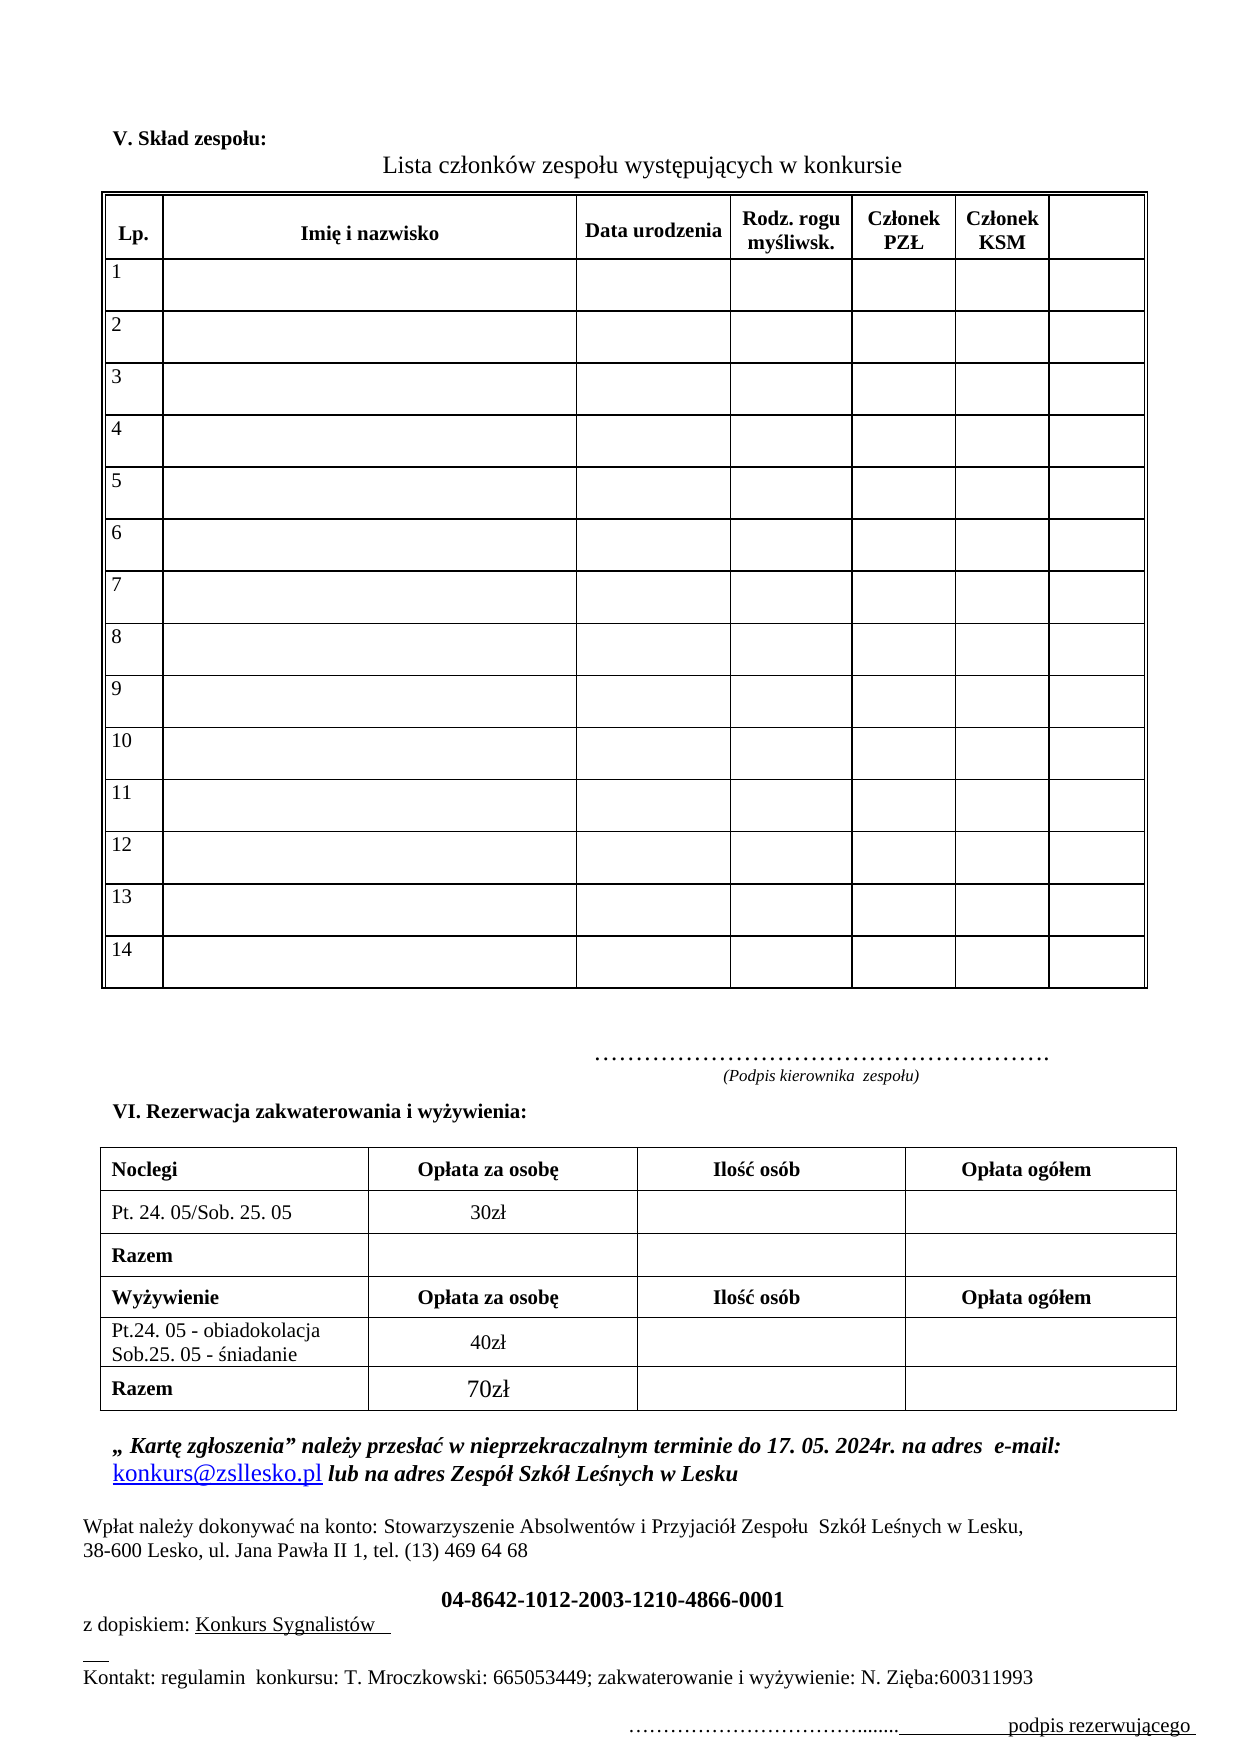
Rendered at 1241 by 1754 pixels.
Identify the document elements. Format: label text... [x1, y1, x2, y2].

table_cell 7 [106, 572, 162, 622]
table_cell 14 [106, 937, 162, 987]
table_cell [956, 885, 1048, 935]
table_header Lp. [106, 196, 162, 258]
table_cell [638, 1234, 905, 1276]
table_cell [731, 624, 851, 674]
table_cell [577, 937, 730, 987]
table_cell [1050, 520, 1144, 570]
table_header Opłata ogółem [906, 1148, 1176, 1190]
table_cell [1050, 572, 1144, 622]
table_cell [1050, 468, 1144, 518]
table_cell [956, 416, 1048, 466]
table_cell [164, 468, 576, 518]
table_cell [1050, 416, 1144, 466]
table_cell Wyżywienie [101, 1277, 368, 1317]
table_cell [577, 676, 730, 727]
table_cell [164, 364, 576, 414]
table_cell [956, 572, 1048, 622]
table_cell [577, 728, 730, 779]
table_cell [956, 468, 1048, 518]
table_cell [956, 937, 1048, 987]
table_cell 40zł [369, 1318, 637, 1366]
table_header Opłata za osobę [369, 1148, 637, 1190]
table_cell [731, 520, 851, 570]
table_cell [956, 676, 1048, 727]
table_cell [1050, 885, 1144, 935]
table_cell [1050, 937, 1144, 987]
text 04-8642-1012-2003-1210-4866-0001 [83, 1586, 1142, 1612]
table_cell [731, 260, 851, 310]
table_header [1050, 196, 1144, 258]
table_cell [956, 260, 1048, 310]
text ……………………………........ podpis rezerwującego [83, 1713, 1190, 1737]
table_cell [906, 1367, 1176, 1409]
table_cell 2 [106, 312, 162, 362]
table_cell [731, 416, 851, 466]
text „ Kartę zgłoszenia” należy przesłać w nieprzekraczalnym terminie do 17. 05. 2024r. na adres e-mail: konkurs@zsllesko.pl lub na adres Zespół Szkół Leśnych w Lesku [112, 1432, 1125, 1513]
table_cell [1050, 312, 1144, 362]
table_cell [1050, 728, 1144, 779]
table_cell [164, 676, 576, 727]
table_cell [577, 468, 730, 518]
table_cell Pt. 24. 05/Sob. 25. 05 [101, 1191, 368, 1233]
table_cell [731, 937, 851, 987]
table_cell Razem [101, 1234, 368, 1276]
table_cell 12 [106, 832, 162, 883]
table_cell 30zł [369, 1191, 637, 1233]
table_cell [164, 832, 576, 883]
table_cell [577, 624, 730, 674]
table_cell [577, 780, 730, 831]
table_cell [853, 416, 955, 466]
table_header Członek KSM [956, 196, 1048, 258]
table_cell [638, 1367, 905, 1409]
table_header Data urodzenia [577, 196, 730, 258]
table_cell [164, 885, 576, 935]
table_cell [577, 572, 730, 622]
table_cell [164, 312, 576, 362]
table_cell [577, 832, 730, 883]
table_cell [731, 728, 851, 779]
table_cell [853, 832, 955, 883]
table_cell [731, 364, 851, 414]
text VI. Rezerwacja zakwaterowania i wyżywienia: [112, 1099, 1142, 1123]
table_cell [853, 780, 955, 831]
table_cell [1050, 676, 1144, 727]
table_cell [853, 520, 955, 570]
table_cell [906, 1318, 1176, 1366]
table_cell 70zł [369, 1367, 637, 1409]
table_cell [577, 260, 730, 310]
table_cell 6 [106, 520, 162, 570]
table_cell Pt.24. 05 - obiadokolacja Sob.25. 05 - śniadanie [101, 1318, 368, 1366]
table_cell [906, 1191, 1176, 1233]
table_cell [369, 1234, 637, 1276]
table_header Członek PZŁ [853, 196, 955, 258]
table_cell [1050, 624, 1144, 674]
table_cell Razem [101, 1367, 368, 1409]
table_cell [164, 780, 576, 831]
table_cell 11 [106, 780, 162, 831]
text ………………………………………………. [112, 1037, 1172, 1065]
table_cell 1 [106, 260, 162, 310]
table_cell [731, 832, 851, 883]
table_cell [731, 676, 851, 727]
table_header Ilość osób [638, 1148, 905, 1190]
table_cell 4 [106, 416, 162, 466]
table_cell [1050, 364, 1144, 414]
table_cell [853, 312, 955, 362]
table_cell [731, 572, 851, 622]
table_cell 3 [106, 364, 162, 414]
table_cell [853, 468, 955, 518]
table_cell [731, 468, 851, 518]
table_cell [731, 780, 851, 831]
table_cell [906, 1234, 1176, 1276]
table_cell [956, 832, 1048, 883]
text z dopiskiem: Konkurs Sygnalistów [83, 1612, 1142, 1636]
table_cell [853, 937, 955, 987]
text Kontakt: regulamin konkursu: T. Mroczkowski: 665053449; zakwaterowanie i wyżywienie: N. Zięba:600311993 [83, 1665, 1142, 1689]
table_cell 10 [106, 728, 162, 779]
text V. Skład zespołu: [112, 126, 1142, 150]
table_cell [164, 728, 576, 779]
table_cell 8 [106, 624, 162, 674]
table_cell [164, 520, 576, 570]
table_cell [638, 1318, 905, 1366]
table_cell Opłata ogółem [906, 1277, 1176, 1317]
table_cell [577, 312, 730, 362]
table_cell [1050, 260, 1144, 310]
table_cell [164, 260, 576, 310]
table_cell [731, 312, 851, 362]
table_cell [853, 728, 955, 779]
text Wpłat należy dokonywać na konto: Stowarzyszenie Absolwentów i Przyjaciół Zespołu Szkół Leśnych w Lesku, 38-600 Lesko, ul. Jana Pawła II 1, tel. (13) 469 64 68 [83, 1513, 1142, 1562]
table_header Imię i nazwisko [164, 196, 576, 258]
table_header Noclegi [101, 1148, 368, 1190]
table_cell [853, 572, 955, 622]
table_cell [577, 416, 730, 466]
table_cell [956, 312, 1048, 362]
table_cell [853, 885, 955, 935]
table_cell [853, 676, 955, 727]
table_header Rodz. rogu myśliwsk. [731, 196, 851, 258]
table_cell 5 [106, 468, 162, 518]
table_cell [577, 520, 730, 570]
table_cell [164, 624, 576, 674]
table_cell [853, 624, 955, 674]
table_cell Opłata za osobę [369, 1277, 637, 1317]
table_cell [956, 780, 1048, 831]
table_cell [853, 260, 955, 310]
table_cell [164, 416, 576, 466]
table_cell [164, 937, 576, 987]
table_cell [1050, 832, 1144, 883]
text Lista członków zespołu występujących w konkursie [112, 150, 1172, 179]
table_cell 13 [106, 885, 162, 935]
table_cell [577, 885, 730, 935]
table_cell [638, 1191, 905, 1233]
table_cell [731, 885, 851, 935]
table_cell [577, 364, 730, 414]
table_cell 9 [106, 676, 162, 727]
table_cell [956, 520, 1048, 570]
table_cell Ilość osób [638, 1277, 905, 1317]
table_cell [853, 364, 955, 414]
table_cell [956, 364, 1048, 414]
table_cell [956, 728, 1048, 779]
text (Podpis kierownika zespołu) [112, 1065, 1172, 1099]
table_cell [164, 572, 576, 622]
table_cell [1050, 780, 1144, 831]
table_cell [956, 624, 1048, 674]
